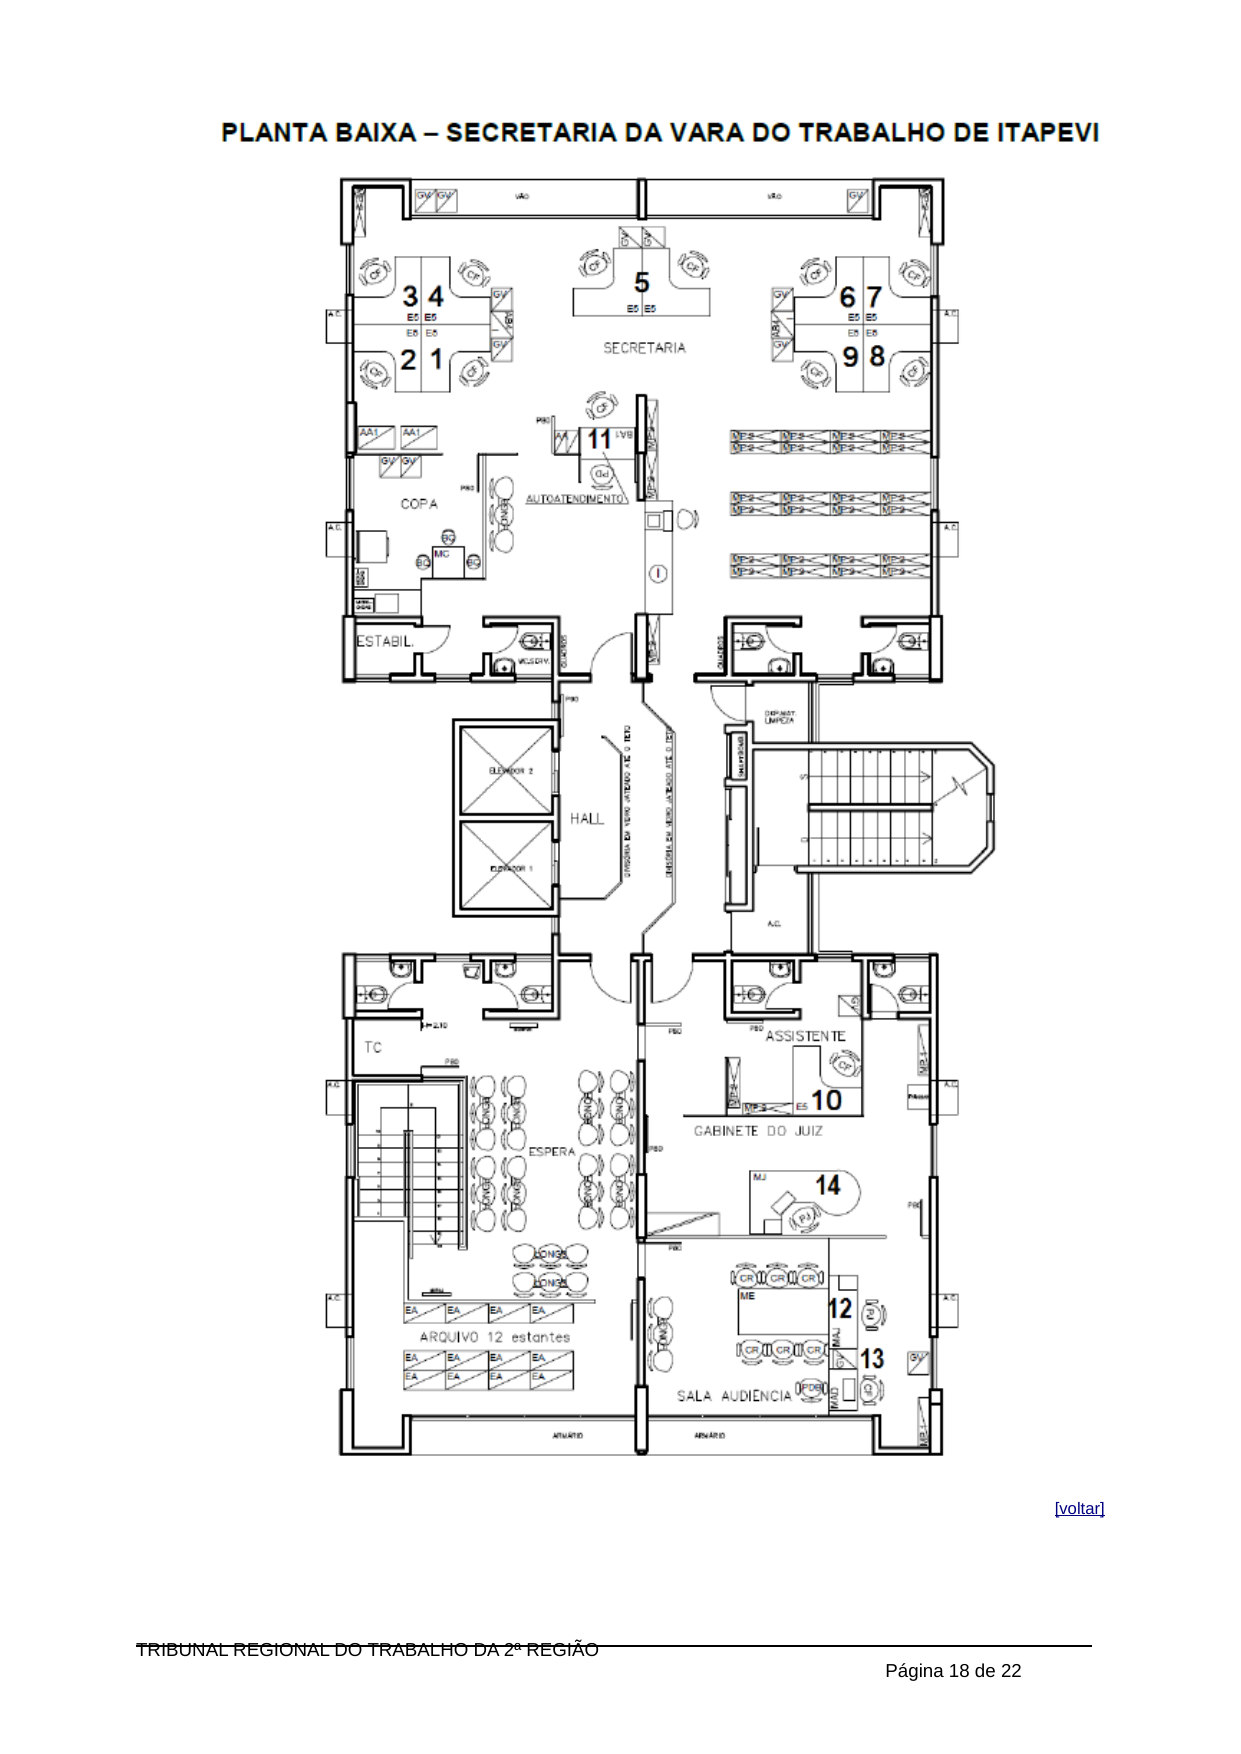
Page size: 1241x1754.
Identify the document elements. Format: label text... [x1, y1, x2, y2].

text [voltar] [136, 1499, 1104, 1518]
picture [135, 103, 1104, 1499]
text h [136, 75, 1104, 103]
